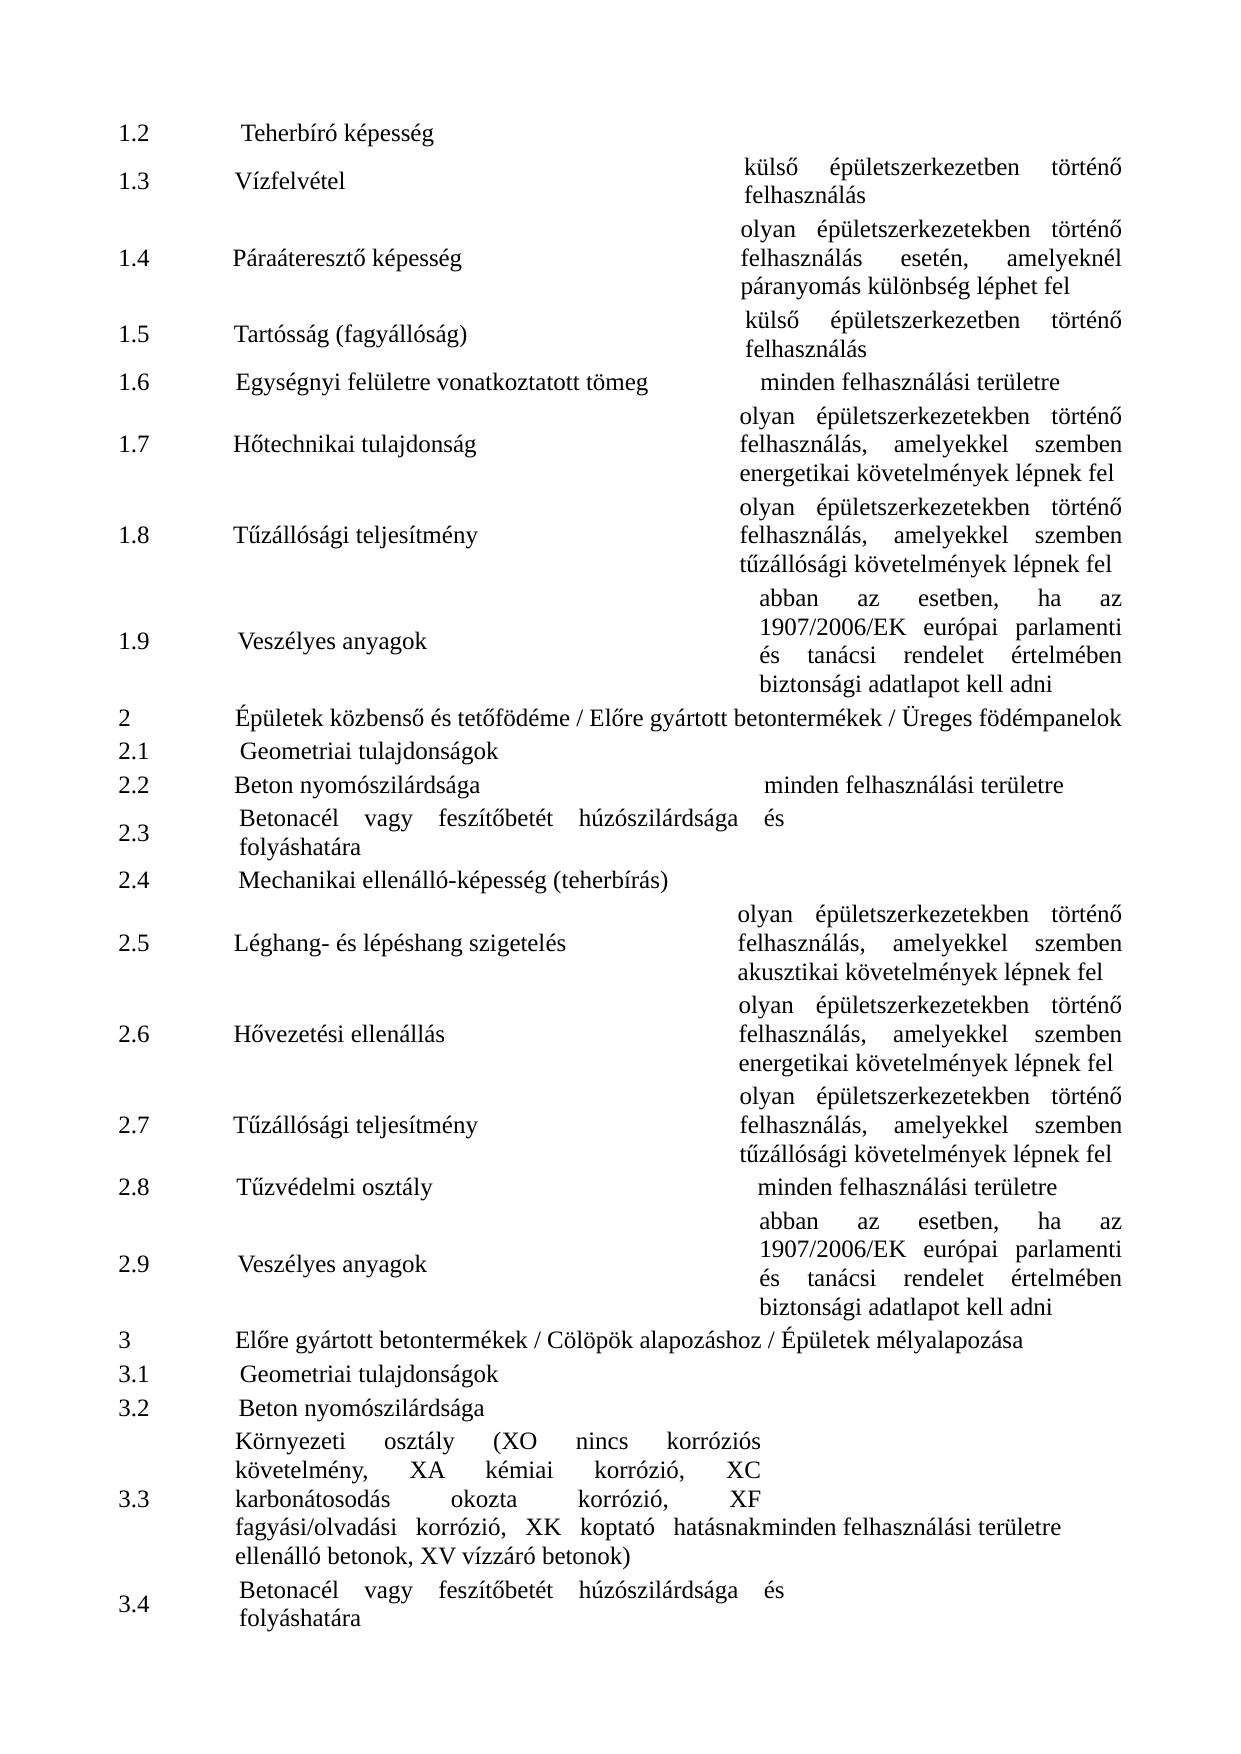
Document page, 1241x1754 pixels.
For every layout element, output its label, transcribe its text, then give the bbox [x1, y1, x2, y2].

table_header Mechanikai ellenálló-képesség (teherbírás) [238, 866, 788, 894]
table_header 3.1 [118, 1359, 239, 1388]
table_header külső épületszerkezetben történő felhasználás [744, 152, 1122, 209]
table_header 1.3 [118, 152, 234, 209]
table_header [783, 1359, 1122, 1388]
table_header 2.1 [118, 736, 239, 765]
table_header 2.3 [118, 803, 239, 861]
table_header Egységnyi felületre vonatkoztatott tömeg [235, 367, 760, 396]
table_header 3.4 [118, 1575, 239, 1632]
table_header Veszélyes anyagok [238, 583, 759, 698]
table_header Környezeti osztály (XO nincs korróziós követelmény, XA kémiai korrózió, XC karbonátosodás okozta korrózió, XF fagyási/olvadási korrózió, XK koptató hatásnak ellenálló betonok, XV vízzáró betonok) [235, 1426, 761, 1570]
table_header Beton nyomószilárdsága [238, 1393, 787, 1421]
table_header 2.6 [118, 990, 233, 1076]
table_header 2.7 [118, 1081, 233, 1167]
table_header Vízfelvétel [234, 152, 744, 209]
table_header 2 [118, 703, 235, 731]
table_header minden felhasználási területre [758, 1172, 1122, 1201]
table_header [783, 736, 1122, 765]
table_header Geometriai tulajdonságok [240, 736, 783, 765]
table_header [788, 866, 1122, 894]
table_header 1.8 [118, 492, 233, 578]
table_header 3.2 [118, 1393, 238, 1421]
table_header Tartósság (fagyállóság) [234, 305, 745, 362]
table_header Előre gyártott betontermékek / Cölöpök alapozáshoz / Épületek mélyalapozása [235, 1326, 1122, 1354]
table_header Hővezetési ellenállás [233, 990, 738, 1076]
table_header 1.4 [118, 214, 232, 300]
table_header abban az esetben, ha az 1907/2006/EK európai parlamenti és tanácsi rendelet értelmében biztonsági adatlapot kell adni [759, 583, 1122, 698]
table_header Teherbíró képesség [241, 118, 778, 147]
table_header Épületek közbenső és tetőfödéme / Előre gyártott betontermékek / Üreges födémpanelok [235, 703, 1122, 731]
table_header olyan épületszerkezetekben történő felhasználás, amelyekkel szemben tűzállósági követelmények lépnek fel [739, 492, 1122, 578]
table_header Hőtechnikai tulajdonság [233, 401, 739, 487]
table_header Betonacél vagy feszítőbetét húzószilárdsága és folyáshatára [239, 803, 785, 861]
table_header Tűzállósági teljesítmény [233, 1081, 739, 1167]
table_header 1.6 [118, 367, 235, 396]
table_header Tűzvédelmi osztály [236, 1172, 757, 1201]
table_header [787, 1393, 1122, 1421]
table_header 2.2 [118, 770, 234, 798]
table_header 1.5 [118, 305, 234, 362]
table_header 1.9 [118, 583, 237, 698]
table_header [778, 118, 1122, 147]
table_header olyan épületszerkezetekben történő felhasználás, amelyekkel szemben energetikai követelmények lépnek fel [738, 990, 1122, 1076]
table_header 2.5 [118, 899, 234, 985]
table_header [785, 803, 1122, 861]
table_header Veszélyes anyagok [238, 1206, 759, 1321]
table_header 3 [118, 1326, 235, 1354]
table_header külső épületszerkezetben történő felhasználás [745, 305, 1122, 362]
table_header olyan épületszerkezetekben történő felhasználás, amelyekkel szemben akusztikai követelmények lépnek fel [738, 899, 1122, 985]
table_header 1.2 [118, 118, 241, 147]
table_header Geometriai tulajdonságok [240, 1359, 783, 1388]
table_header olyan épületszerkezetekben történő felhasználás, amelyekkel szemben energetikai követelmények lépnek fel [739, 401, 1122, 487]
table_header minden felhasználási területre [760, 367, 1122, 396]
table_header 2.9 [118, 1206, 237, 1321]
table_header Páraáteresztő képesség [233, 214, 740, 300]
table_header Tűzállósági teljesítmény [233, 492, 739, 578]
table_header abban az esetben, ha az 1907/2006/EK európai parlamenti és tanácsi rendelet értelmében biztonsági adatlapot kell adni [759, 1206, 1122, 1321]
table_header olyan épületszerkezetekben történő felhasználás esetén, amelyeknél páranyomás különbség léphet fel [740, 214, 1122, 300]
table_header 3.3 [118, 1426, 235, 1570]
table_header [785, 1575, 1122, 1632]
table_header 1.7 [118, 401, 233, 487]
table_header Beton nyomószilárdsága [234, 770, 764, 798]
table_header minden felhasználási területre [764, 770, 1122, 798]
table_header olyan épületszerkezetekben történő felhasználás, amelyekkel szemben tűzállósági követelmények lépnek fel [739, 1081, 1122, 1167]
table_header 2.8 [118, 1172, 236, 1201]
table_header 2.4 [118, 866, 238, 894]
table_header minden felhasználási területre [761, 1426, 1122, 1570]
table_header Betonacél vagy feszítőbetét húzószilárdsága és folyáshatára [239, 1575, 785, 1632]
table_header Léghang- és lépéshang szigetelés [234, 899, 737, 985]
